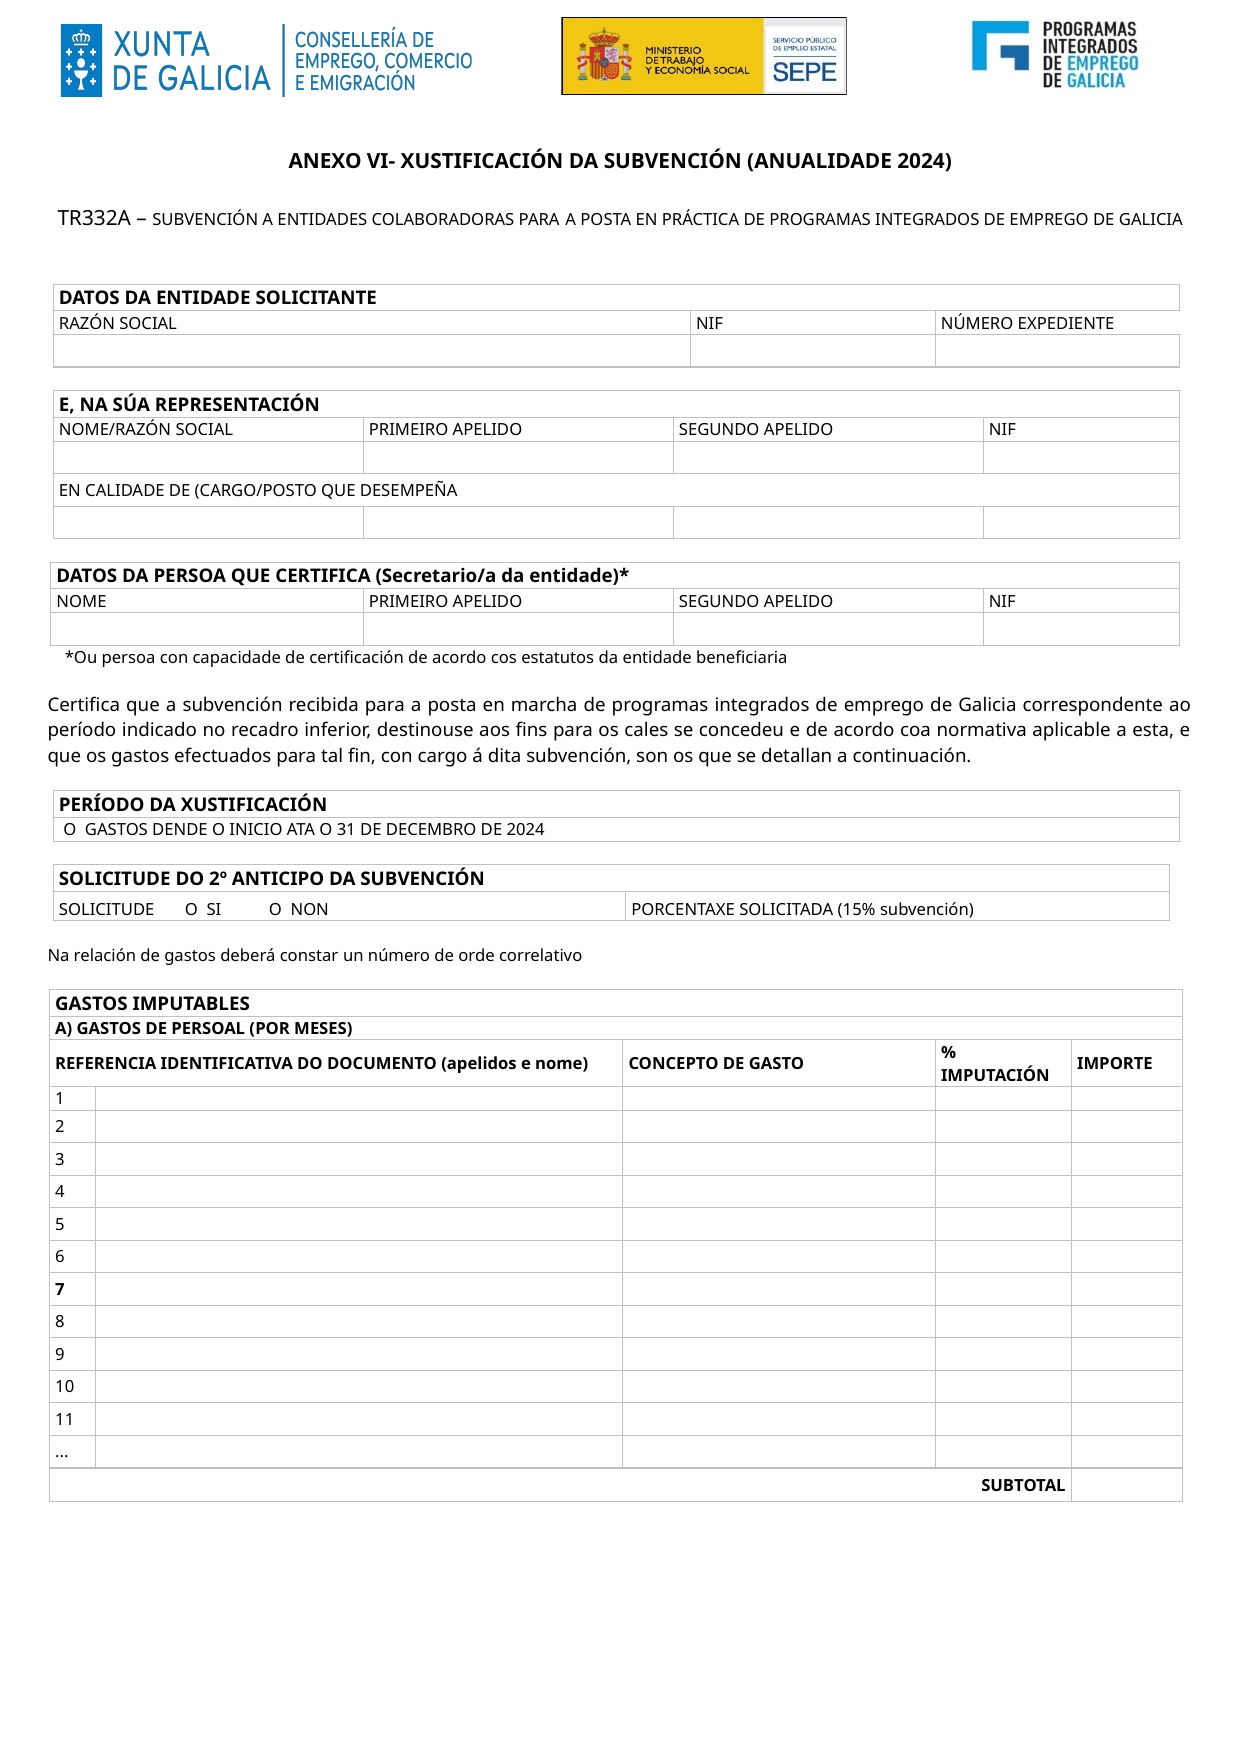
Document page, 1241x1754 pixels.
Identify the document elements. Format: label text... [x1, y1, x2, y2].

table_cell RAZÓN SOCIAL [54, 311, 690, 334]
table_cell [364, 613, 673, 644]
table_cell [984, 613, 1179, 644]
table_cell [1072, 1371, 1182, 1402]
table_header SUBTOTAL [50, 1469, 1071, 1501]
table_cell [623, 1208, 935, 1239]
table_cell [1072, 1436, 1182, 1467]
table_cell [936, 1111, 1071, 1142]
table_cell [936, 1403, 1071, 1434]
table_cell [936, 1176, 1071, 1207]
table_cell REFERENCIA IDENTIFICATIVA DO DOCUMENTO (apelidos e nome) [50, 1040, 622, 1086]
table_cell [674, 442, 983, 473]
table_cell [1072, 1208, 1182, 1239]
table_cell [936, 1436, 1071, 1467]
table_cell 10 [50, 1371, 95, 1402]
table_cell [96, 1338, 622, 1369]
table_cell [936, 1208, 1071, 1239]
table_cell A) GASTOS DE PERSOAL (POR MESES) [50, 1017, 1182, 1039]
table_cell [674, 507, 983, 538]
table_cell 5 [50, 1208, 95, 1239]
picture [60, 24, 472, 97]
table_cell [96, 1143, 622, 1174]
table_cell [623, 1087, 935, 1109]
table_cell NÚMERO EXPEDIENTE [936, 311, 1180, 334]
table_cell [623, 1143, 935, 1174]
table_cell [54, 442, 363, 473]
table_cell [1072, 1338, 1182, 1369]
text *Ou persoa con capacidade de certificación de acordo cos estatutos da entidade beneficiaria [47, 646, 1193, 668]
table_cell [936, 1306, 1071, 1337]
table_cell 11 [50, 1403, 95, 1434]
table_cell [1072, 1241, 1182, 1272]
text Certifica que a subvención recibida para a posta en marcha de programas integrados de emprego de Galicia correspondente ao período indicado no recadro inferior, destinouse aos fins para os cales se concedeu e de acordo coa normativa aplicable a esta, e que os gastos efectuados para tal fin, con cargo á dita subvención, son os que se detallan a continuación. [47, 691, 1193, 768]
table_cell ... [50, 1436, 95, 1467]
table_cell PRIMEIRO APELIDO [364, 589, 673, 612]
table_cell [96, 1306, 622, 1337]
table_cell [691, 335, 935, 366]
table_cell [1072, 1176, 1182, 1207]
table_cell [96, 1241, 622, 1272]
table_cell [51, 613, 363, 644]
table_cell [1072, 1306, 1182, 1337]
table_header PERÍODO DA XUSTIFICACIÓN [54, 791, 1179, 817]
table_cell 7 [50, 1273, 95, 1304]
table_cell [623, 1273, 935, 1304]
table_cell [96, 1273, 622, 1304]
table_cell [96, 1176, 622, 1207]
text Na relación de gastos deberá constar un número de orde correlativo [47, 944, 1193, 966]
table_header DATOS DA ENTIDADE SOLICITANTE [54, 285, 1179, 310]
table_cell 1 [50, 1087, 95, 1109]
picture [561, 17, 847, 95]
table_cell [936, 1241, 1071, 1272]
table_cell [54, 335, 690, 366]
table_cell [936, 1087, 1071, 1109]
table_cell [54, 507, 363, 538]
table_cell NOME/RAZÓN SOCIAL [54, 418, 363, 441]
table_cell [96, 1403, 622, 1434]
table_cell [1072, 1143, 1182, 1174]
table_cell 8 [50, 1306, 95, 1337]
table_cell NIF [984, 418, 1179, 441]
table_cell [984, 507, 1179, 538]
table_cell [96, 1208, 622, 1239]
table_header DATOS DA PERSOA QUE CERTIFICA (Secretario/a da entidade)* [51, 563, 1179, 588]
table_cell [936, 335, 1179, 366]
table_cell [936, 1371, 1071, 1402]
table_cell [623, 1176, 935, 1207]
table_cell [364, 507, 673, 538]
table_cell [1072, 1111, 1182, 1142]
table_cell [623, 1306, 935, 1337]
table_cell CONCEPTO DE GASTO [623, 1040, 935, 1086]
table_cell PORCENTAXE SOLICITADA (15% subvención) [626, 892, 1169, 920]
table_cell NOME [51, 589, 363, 612]
table_cell [984, 442, 1179, 473]
table_cell NIF [984, 589, 1179, 612]
table_header SOLICITUDE DO 2º ANTICIPO DA SUBVENCIÓN [54, 865, 1169, 891]
table_header E, NA SÚA REPRESENTACIÓN [54, 391, 1179, 417]
table_cell SEGUNDO APELIDO [674, 418, 983, 441]
table_header GASTOS IMPUTABLES [50, 990, 1182, 1016]
table_cell [674, 613, 983, 644]
table_cell [623, 1403, 935, 1434]
table_cell [623, 1371, 935, 1402]
table_cell [364, 442, 673, 473]
table_cell SOLICITUDE O SI O NON [54, 892, 625, 920]
table_cell [936, 1143, 1071, 1174]
table_cell [623, 1111, 935, 1142]
text ANEXO VI- XUSTIFICACIÓN DA SUBVENCIÓN (ANUALIDADE 2024) [47, 146, 1193, 174]
table_cell [623, 1436, 935, 1467]
table_cell SEGUNDO APELIDO [674, 589, 983, 612]
table_cell 4 [50, 1176, 95, 1207]
picture [967, 16, 1146, 91]
table_cell [1072, 1273, 1182, 1304]
table_cell % IMPUTACIÓN [936, 1040, 1071, 1086]
table_cell [623, 1241, 935, 1272]
table_header [1072, 1469, 1182, 1501]
table_cell 3 [50, 1143, 95, 1174]
table_cell O GASTOS DENDE O INICIO ATA O 31 DE DECEMBRO DE 2024 [54, 818, 1179, 841]
table_cell [623, 1338, 935, 1369]
table_cell [936, 1338, 1071, 1369]
table_cell 2 [50, 1111, 95, 1142]
table_cell NIF [691, 311, 935, 334]
text TR332A – SUBVENCIÓN A ENTIDADES COLABORADORAS PARA A POSTA EN PRÁCTICA DE PROGRAMAS INTEGRADOS DE EMPREGO DE GALICIA [47, 203, 1193, 231]
table_cell [96, 1436, 622, 1467]
table_cell IMPORTE [1072, 1040, 1182, 1086]
table_cell [936, 1273, 1071, 1304]
table_cell [1072, 1087, 1182, 1109]
table_cell [1072, 1403, 1182, 1434]
table_cell 6 [50, 1241, 95, 1272]
table_cell PRIMEIRO APELIDO [364, 418, 673, 441]
table_cell [96, 1371, 622, 1402]
table_cell EN CALIDADE DE (CARGO/POSTO QUE DESEMPEÑA [54, 474, 1179, 506]
table_cell 9 [50, 1338, 95, 1369]
table_cell [96, 1087, 622, 1109]
table_cell [96, 1111, 622, 1142]
